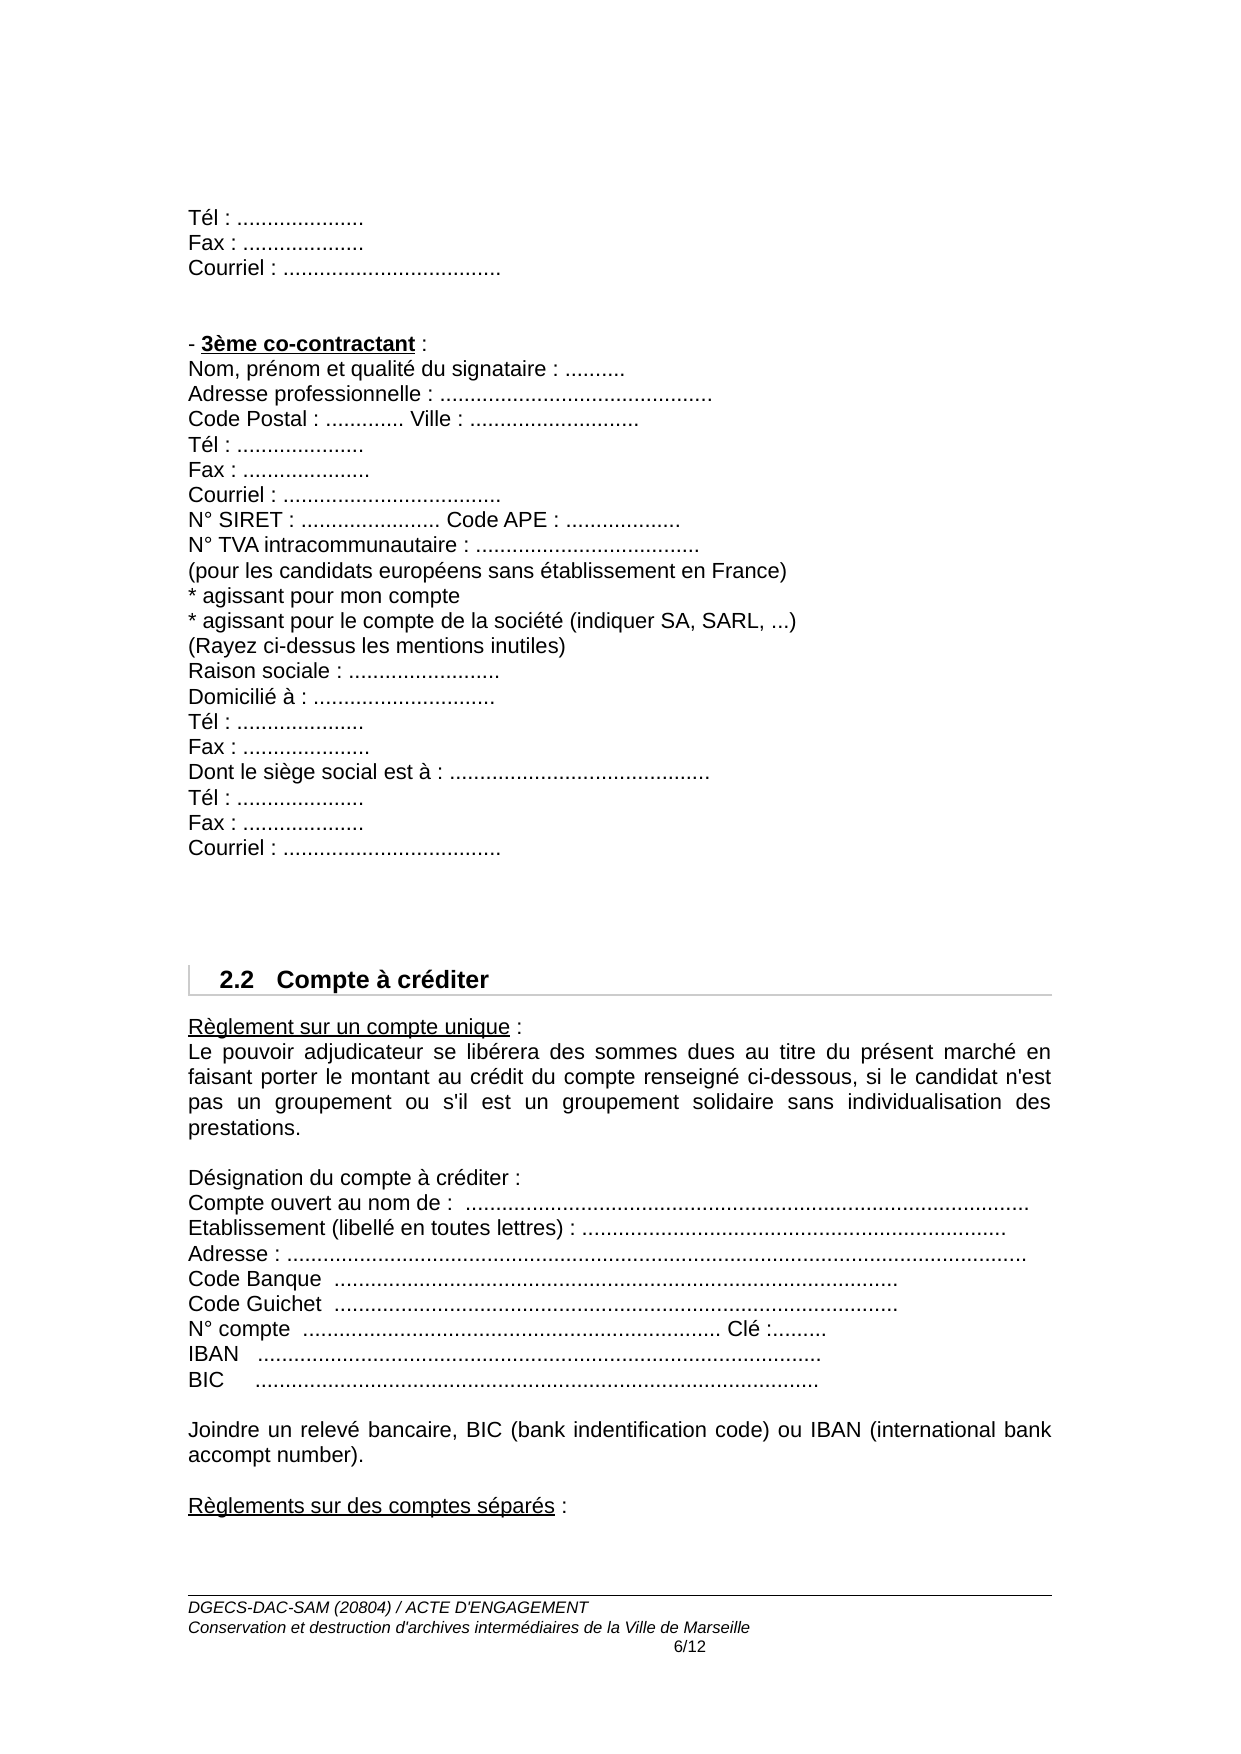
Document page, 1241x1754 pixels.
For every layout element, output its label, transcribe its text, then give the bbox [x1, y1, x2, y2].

text Courriel : .................................... [188, 835, 1052, 860]
text Tél : ..................... [188, 784, 1052, 809]
text Code Postal : ............. Ville : ............................ [188, 406, 1052, 431]
text Code Banque ............................................................................................. [188, 1266, 1052, 1291]
text Désignation du compte à créditer : [188, 1165, 1052, 1190]
text Dont le siège social est à : ........................................... [188, 759, 1052, 784]
text Code Guichet ............................................................................................. [188, 1291, 1052, 1316]
text Tél : ..................... [188, 204, 1052, 230]
text Joindre un relevé bancaire, BIC (bank indentification code) ou IBAN (international bank accompt number). [188, 1417, 1052, 1467]
text Tél : ..................... [188, 709, 1052, 734]
text Adresse : .......................................................................................................................... [188, 1241, 1052, 1266]
text Fax : .................... [188, 230, 1052, 255]
text Adresse professionnelle : ............................................. [188, 381, 1052, 406]
text Fax : ..................... [188, 457, 1052, 482]
text Domicilié à : .............................. [188, 683, 1052, 709]
subtitle Compte à créditer [190, 965, 1052, 994]
text N° SIRET : ....................... Code APE : ................... [188, 507, 1052, 532]
text N° TVA intracommunautaire : ..................................... [188, 532, 1052, 557]
text Etablissement (libellé en toutes lettres) : ...................................................................... [188, 1215, 1052, 1241]
text (pour les candidats européens sans établissement en France) [188, 557, 1052, 583]
text - 3ème co-contractant : [188, 331, 1052, 356]
text Compte ouvert au nom de : ............................................................................................. [188, 1190, 1052, 1215]
text (Rayez ci-dessus les mentions inutiles) [188, 633, 1052, 658]
text Courriel : .................................... [188, 482, 1052, 507]
text IBAN ............................................................................................. [188, 1341, 1052, 1367]
text Règlement sur un compte unique : [188, 1014, 1052, 1039]
text * agissant pour le compte de la société (indiquer SA, SARL, ...) [188, 608, 1052, 633]
text Tél : ..................... [188, 431, 1052, 457]
text BIC ............................................................................................. [188, 1367, 1052, 1392]
text Raison sociale : ......................... [188, 658, 1052, 683]
text Le pouvoir adjudicateur se libérera des sommes dues au titre du présent marché en faisant porter le montant au crédit du compte renseigné ci-dessous, si le candidat n'est pas un groupement ou s'il est un groupement solidaire sans individualisation des prestations. [188, 1039, 1052, 1140]
text Règlements sur des comptes séparés : [188, 1493, 1052, 1518]
text Nom, prénom et qualité du signataire : .......... [188, 356, 1052, 381]
text Fax : ..................... [188, 734, 1052, 759]
text Courriel : .................................... [188, 255, 1052, 280]
text Fax : .................... [188, 809, 1052, 835]
text * agissant pour mon compte [188, 583, 1052, 608]
text N° compte ..................................................................... Clé :......... [188, 1316, 1052, 1341]
